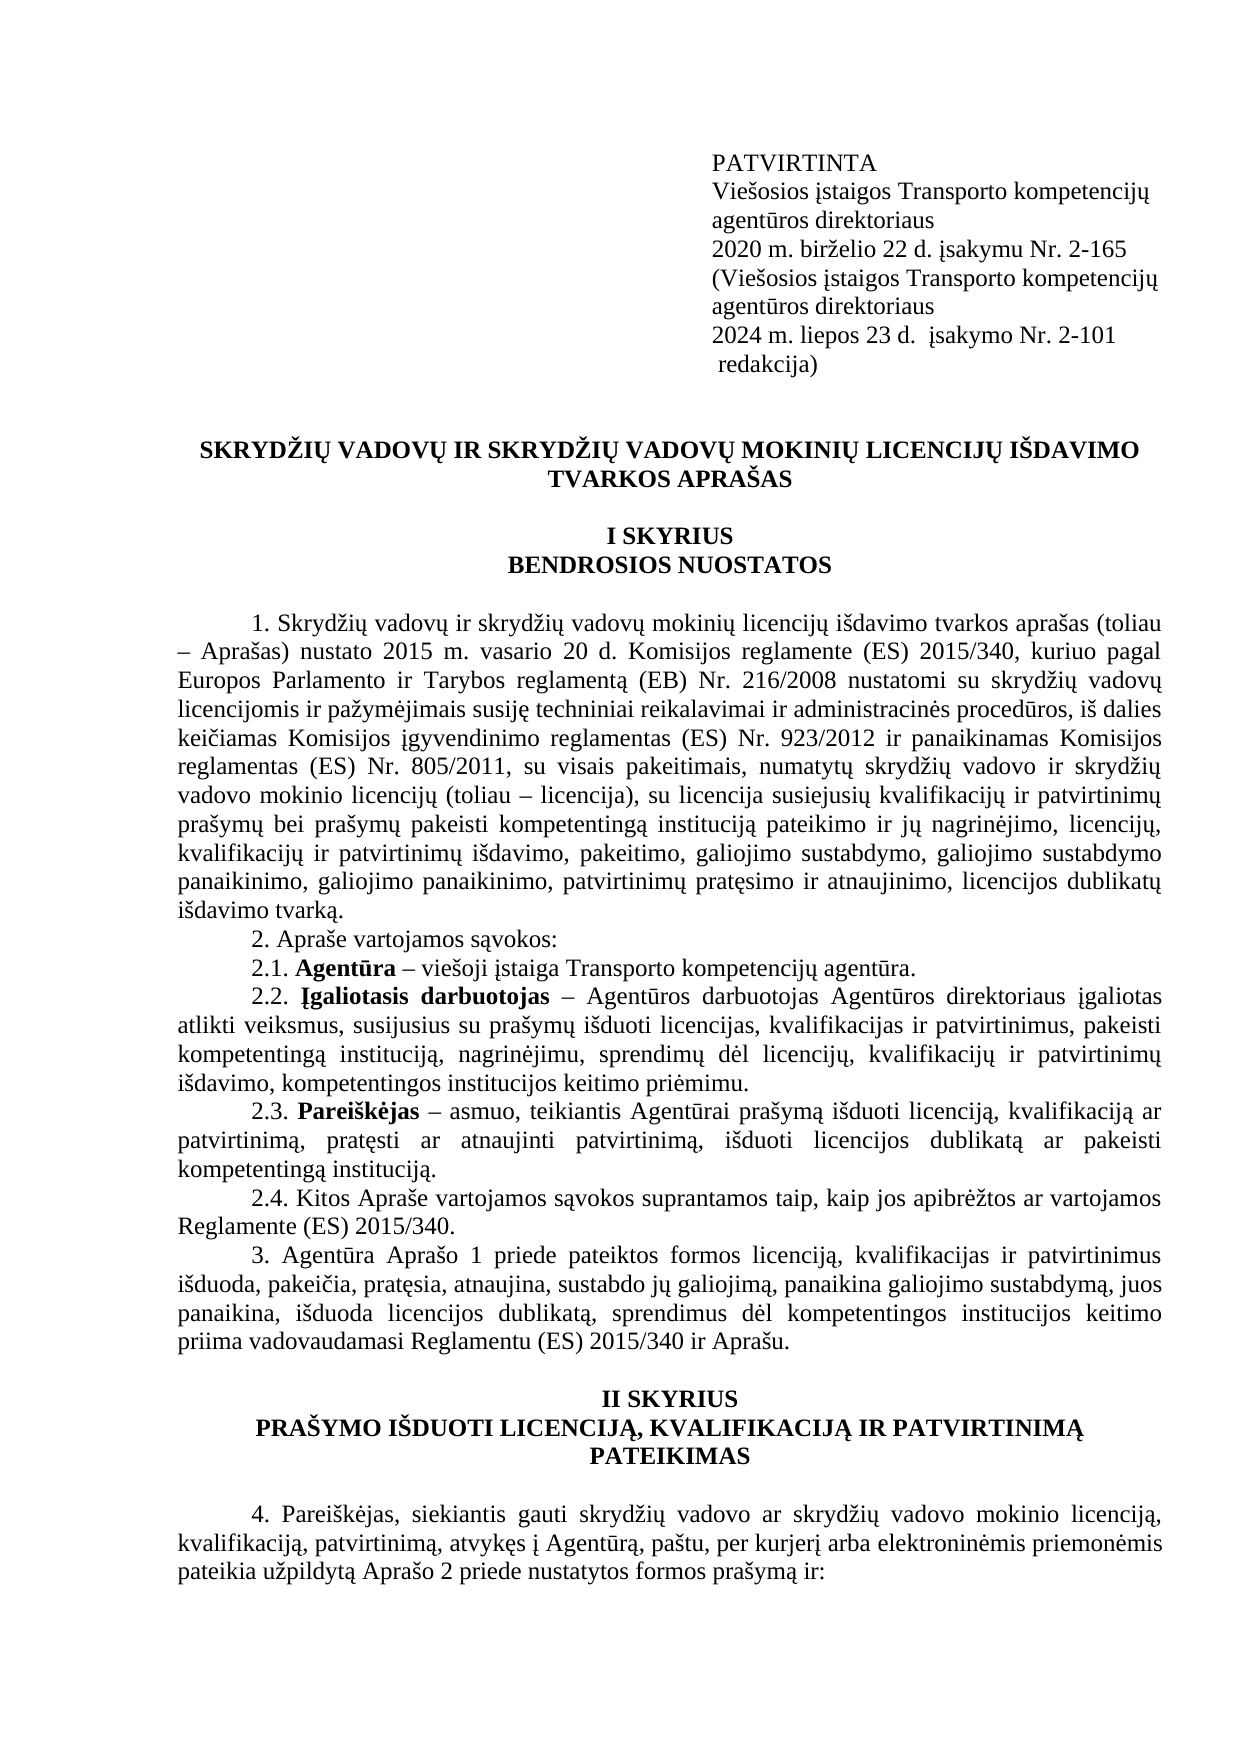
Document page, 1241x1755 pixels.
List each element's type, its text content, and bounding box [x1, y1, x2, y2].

text 4. Pareiškėjas, siekiantis gauti skrydžių vadovo ar skrydžių vadovo mokinio licenciją, kvalifikaciją, patvirtinimą, atvykęs į Agentūrą, paštu, per kurjerį arba elektroninėmis priemonėmis pateikia užpildytą Aprašo 2 priede nustatytos formos prašymą ir: [177, 1499, 1162, 1585]
text redakcija) [712, 349, 1162, 378]
text 2024 m. liepos 23 d. įsakymo Nr. 2-101 [712, 320, 1162, 349]
text 2.4. Kitos Apraše vartojamos sąvokos suprantamos taip, kaip jos apibrėžtos ar vartojamos Reglamente (ES) 2015/340. [177, 1183, 1162, 1240]
text 1. Skrydžių vadovų ir skrydžių vadovų mokinių licencijų išdavimo tvarkos aprašas (toliau – Aprašas) nustato 2015 m. vasario 20 d. Komisijos reglamente (ES) 2015/340, kuriuo pagal Europos Parlamento ir Tarybos reglamentą (EB) Nr. 216/2008 nustatomi su skrydžių vadovų licencijomis ir pažymėjimais susiję techniniai reikalavimai ir administracinės procedūros, iš dalies keičiamas Komisijos įgyvendinimo reglamentas (ES) Nr. 923/2012 ir panaikinamas Komisijos reglamentas (ES) Nr. 805/2011, su visais pakeitimais, numatytų skrydžių vadovo ir skrydžių vadovo mokinio licencijų (toliau – licencija), su licencija susiejusių kvalifikacijų ir patvirtinimų prašymų bei prašymų pakeisti kompetentingą instituciją pateikimo ir jų nagrinėjimo, licencijų, kvalifikacijų ir patvirtinimų išdavimo, pakeitimo, galiojimo sustabdymo, galiojimo sustabdymo panaikinimo, galiojimo panaikinimo, patvirtinimų pratęsimo ir atnaujinimo, licencijos dublikatų išdavimo tvarką. [177, 608, 1162, 924]
text 2. Apraše vartojamos sąvokos: [177, 924, 1162, 953]
text I SKYRIUS [177, 521, 1162, 550]
text 2.1. Agentūra – viešoji įstaiga Transporto kompetencijų agentūra. [177, 953, 1162, 981]
text 2.3. Pareiškėjas – asmuo, teikiantis Agentūrai prašymą išduoti licenciją, kvalifikaciją ar patvirtinimą, pratęsti ar atnaujinti patvirtinimą, išduoti licencijos dublikatą ar pakeisti kompetentingą instituciją. [177, 1096, 1162, 1183]
text agentūros direktoriaus [712, 205, 1162, 234]
text 3. Agentūra Aprašo 1 priede pateiktos formos licenciją, kvalifikacijas ir patvirtinimus išduoda, pakeičia, pratęsia, atnaujina, sustabdo jų galiojimą, panaikina galiojimo sustabdymą, juos panaikina, išduoda licencijos dublikatą, sprendimus dėl kompetentingos institucijos keitimo priima vadovaudamasi Reglamentu (ES) 2015/340 ir Aprašu. [177, 1240, 1162, 1355]
text (Viešosios įstaigos Transporto kompetencijų [712, 263, 1162, 291]
text agentūros direktoriaus [712, 291, 1162, 320]
text Viešosios įstaigos Transporto kompetencijų [712, 176, 1162, 205]
text II SKYRIUS [177, 1384, 1162, 1413]
text PATVIRTINTA [712, 148, 1162, 176]
text SKRYDŽIŲ VADOVŲ IR SKRYDŽIŲ VADOVŲ MOKINIŲ LICENCIJŲ IŠDAVIMO TVARKOS APRAŠAS [177, 435, 1162, 493]
text 2.2. Įgaliotasis darbuotojas – Agentūros darbuotojas Agentūros direktoriaus įgaliotas atlikti veiksmus, susijusius su prašymų išduoti licencijas, kvalifikacijas ir patvirtinimus, pakeisti kompetentingą instituciją, nagrinėjimu, sprendimų dėl licencijų, kvalifikacijų ir patvirtinimų išdavimo, kompetentingos institucijos keitimo priėmimu. [177, 981, 1162, 1096]
text PRašymo IŠDUOTI LICENCIJĄ, KVALIFIKACIJĄ IR PATVIRTINIMĄ pateikimas [177, 1413, 1162, 1470]
text bENDROSIOS NUOSTATOS [177, 550, 1162, 579]
text 2020 m. birželio 22 d. įsakymu Nr. 2-165 [712, 234, 1162, 263]
